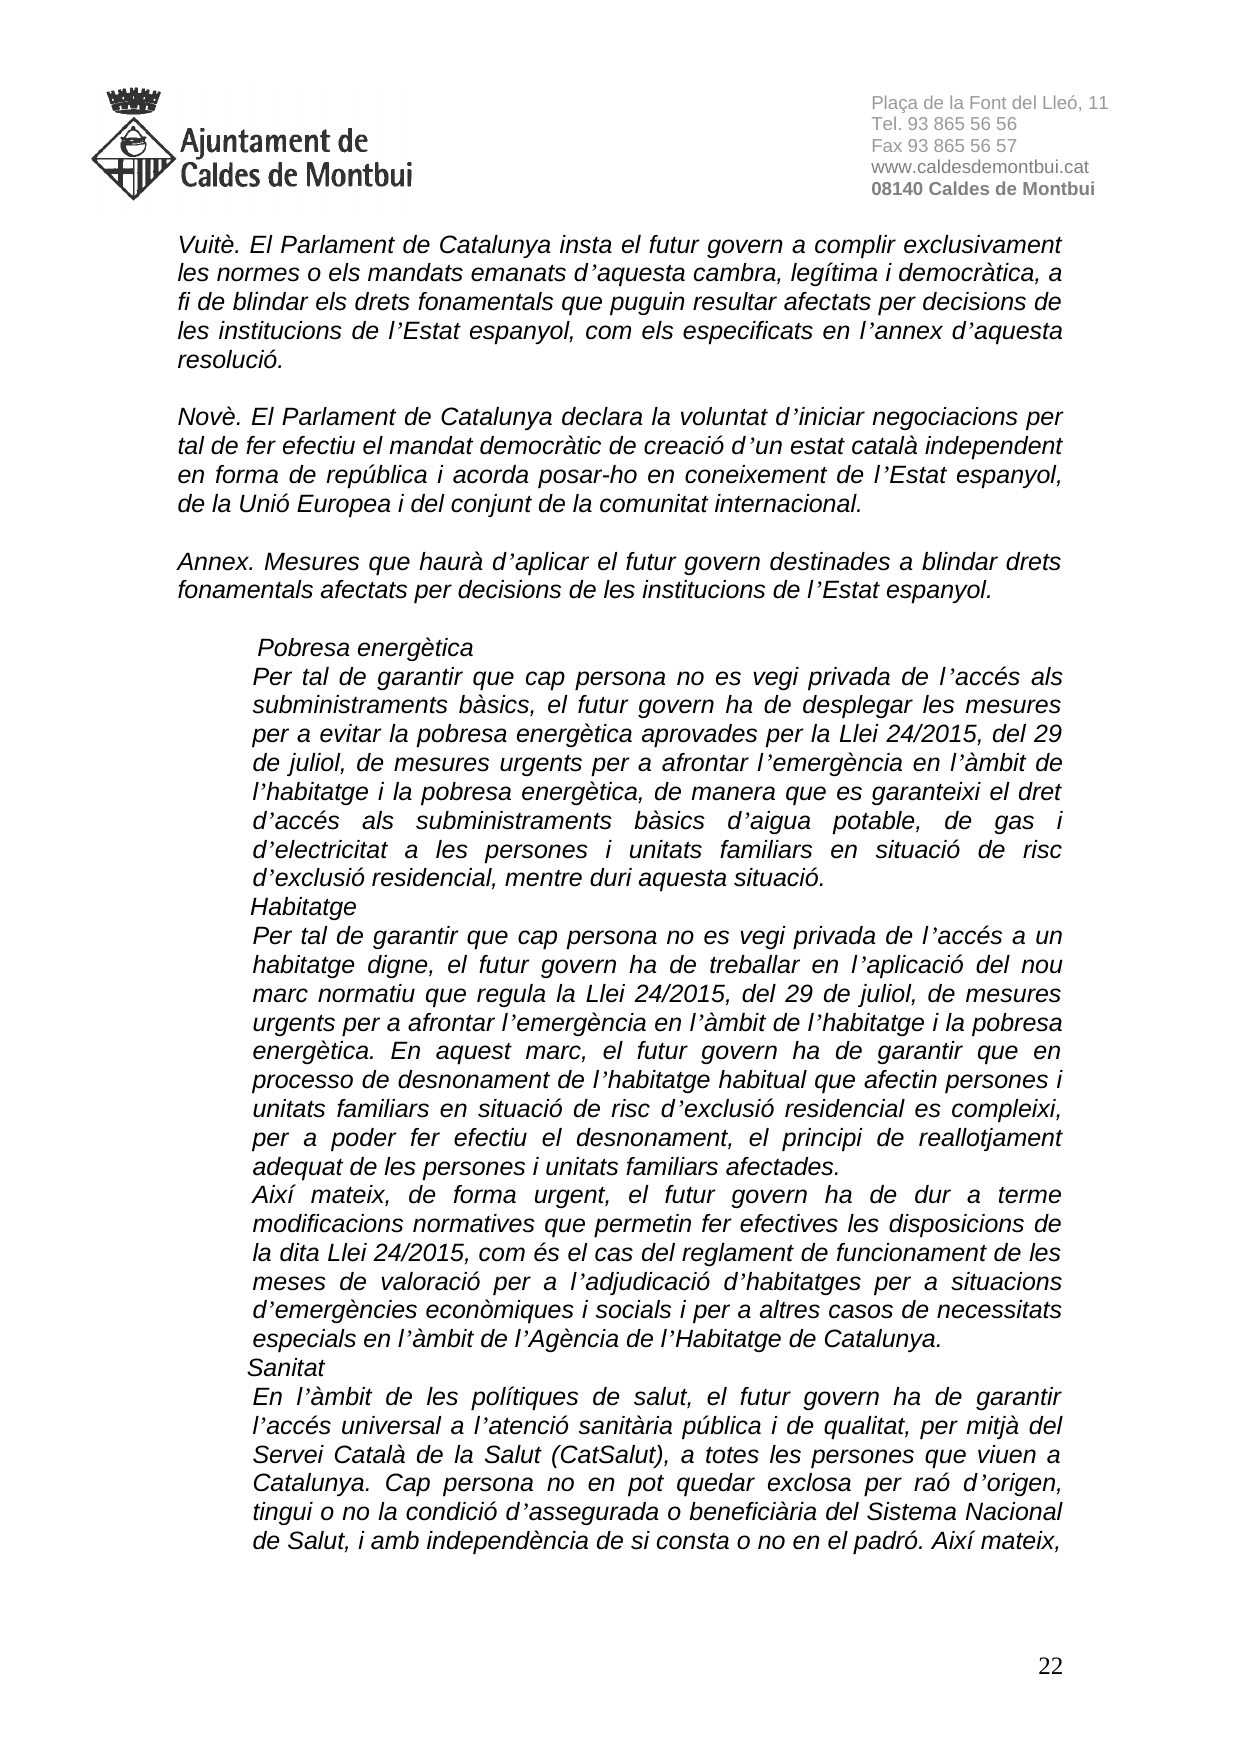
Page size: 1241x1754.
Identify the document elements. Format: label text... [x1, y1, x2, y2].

list Així mateix, de forma urgent, el futur govern ha de dur a terme modificacions normatives que permetin fer efectives les disposicions de la dita Llei 24/2015, com és el cas del reglament de funcionament de les meses de valoració per a l’adjudicació d’habitatges per a situacions d’emergències econòmiques i socials i per a altres casos de necessitats especials en l’àmbit de l’Agència de l’Habitatge de Catalunya. [252, 1180, 1063, 1353]
text Vuitè. El Parlament de Catalunya insta el futur govern a complir exclusivament les normes o els mandats emanats d’aquesta cambra, legítima i democràtica, a fi de blindar els drets fonamentals que puguin resultar afectats per decisions de les institucions de l’Estat espanyol, com els especificats en l’annex d’aquesta resolució. [177, 230, 1063, 374]
list Per tal de garantir que cap persona no es vegi privada de l’accés a un habitatge digne, el futur govern ha de treballar en l’aplicació del nou marc normatiu que regula la Llei 24/2015, del 29 de juliol, de mesures urgents per a afrontar l’emergència en l’àmbit de l’habitatge i la pobresa energètica. En aquest marc, el futur govern ha de garantir que en processo de desnonament de l’habitatge habitual que afectin persones i unitats familiars en situació de risc d’exclusió residencial es compleixi, per a poder fer efectiu el desnonament, el principi de reallotjament adequat de les persones i unitats familiars afectades. [252, 921, 1063, 1180]
list Habitatge [236, 892, 1063, 921]
list Pobresa energètica [236, 633, 1063, 662]
list Sanitat [177, 1353, 1063, 1382]
list En l’àmbit de les polítiques de salut, el futur govern ha de garantir l’accés universal a l’atenció sanitària pública i de qualitat, per mitjà del Servei Català de la Salut (CatSalut), a totes les persones que viuen a Catalunya. Cap persona no en pot quedar exclosa per raó d’origen, tingui o no la condició d’assegurada o beneficiària del Sistema Nacional de Salut, i amb independència de si consta o no en el padró. Així mateix, [252, 1382, 1063, 1555]
list Per tal de garantir que cap persona no es vegi privada de l’accés als subministraments bàsics, el futur govern ha de desplegar les mesures per a evitar la pobresa energètica aprovades per la Llei 24/2015, del 29 de juliol, de mesures urgents per a afrontar l’emergència en l’àmbit de l’habitatge i la pobresa energètica, de manera que es garanteixi el dret d’accés als subministraments bàsics d’aigua potable, de gas i d’electricitat a les persones i unitats familiars en situació de risc d’exclusió residencial, mentre duri aquesta situació. [252, 662, 1063, 892]
text Novè. El Parlament de Catalunya declara la voluntat d’iniciar negociacions per tal de fer efectiu el mandat democràtic de creació d’un estat català independent en forma de república i acorda posar-ho en coneixement de l’Estat espanyol, de la Unió Europea i del conjunt de la comunitat internacional. [177, 402, 1063, 518]
text Annex. Mesures que haurà d’aplicar el futur govern destinades a blindar drets fonamentals afectats per decisions de les institucions de l’Estat espanyol. [177, 546, 1063, 604]
